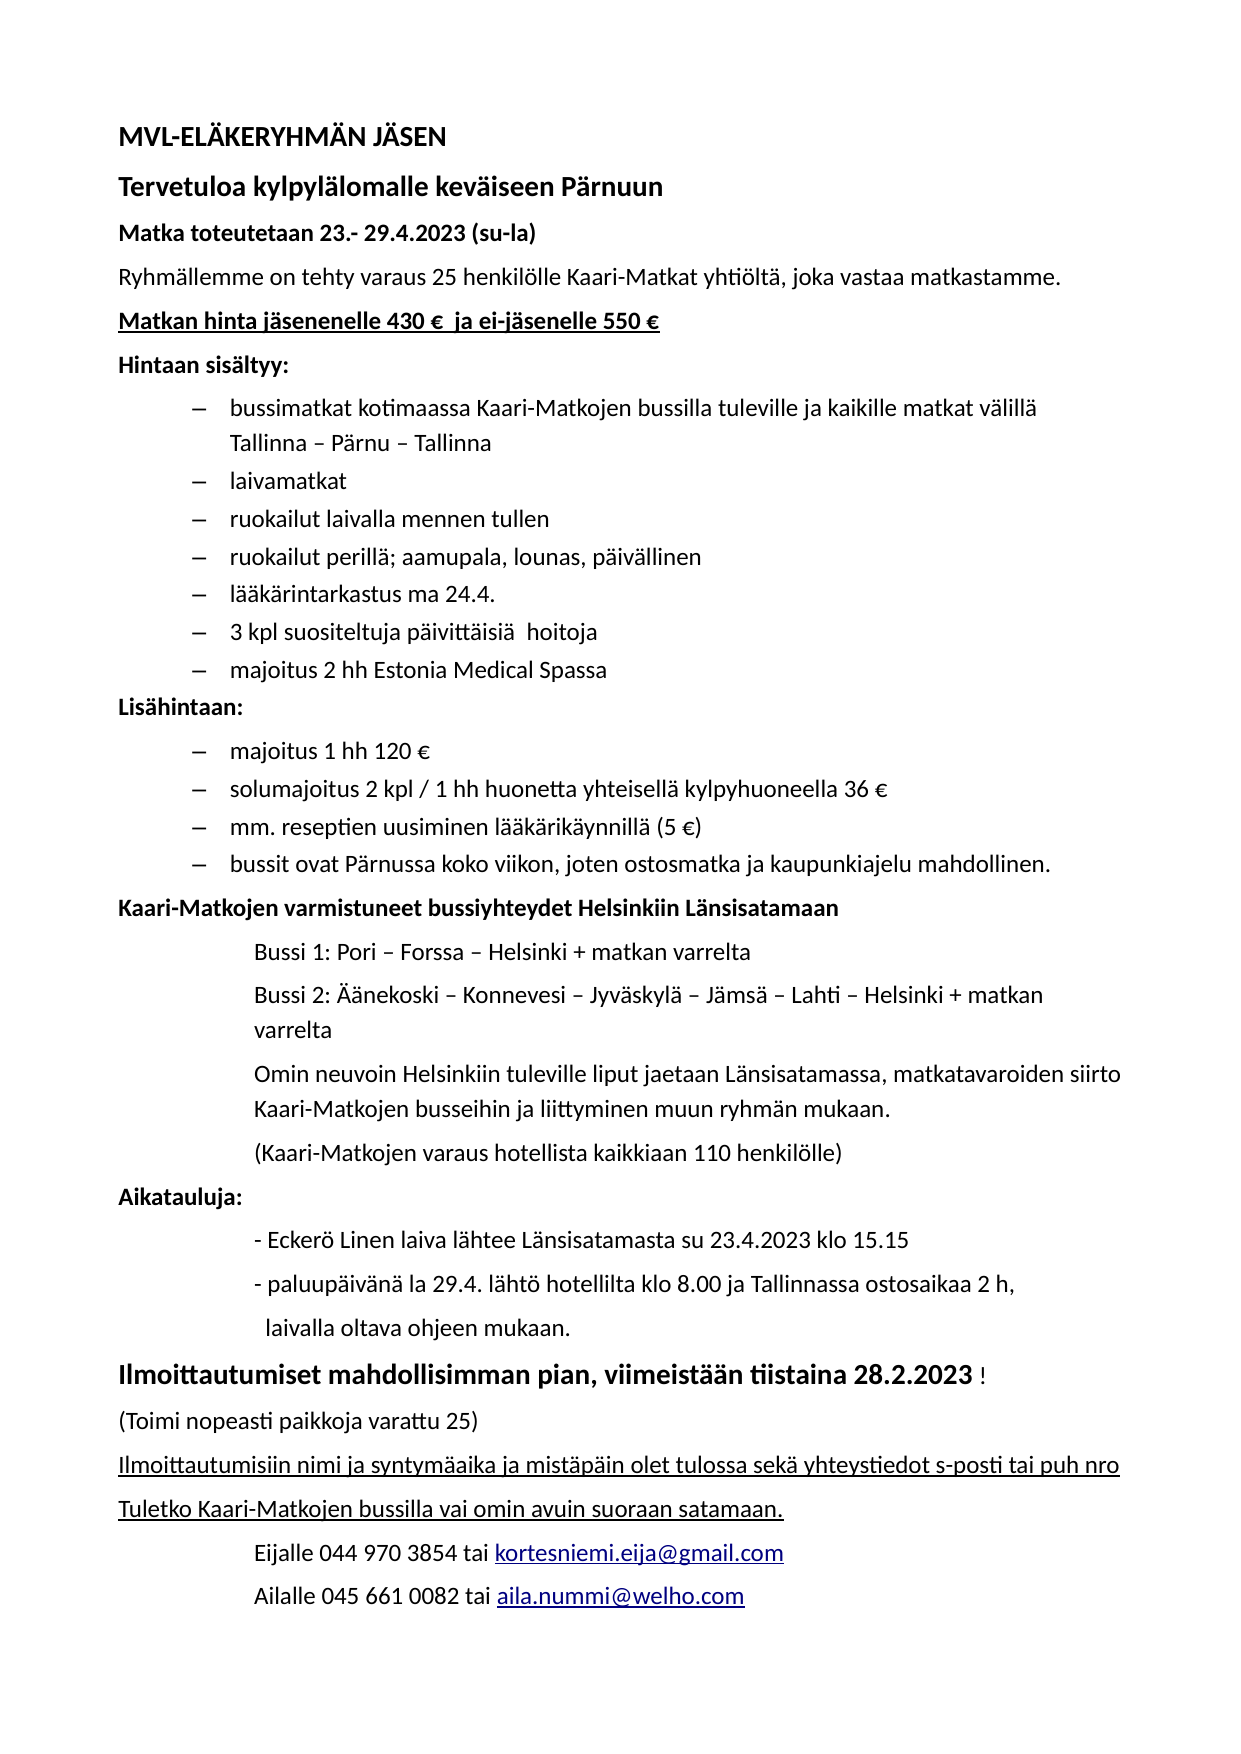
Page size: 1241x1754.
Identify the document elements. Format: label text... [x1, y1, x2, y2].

text Ryhmällemme on tehty varaus 25 henkilölle Kaari-Matkat yhtiöltä, joka vastaa matkastamme. [118, 261, 1122, 292]
text Bussi 2: Äänekoski – Konnevesi – Jyväskylä – Jämsä – Lahti – Helsinki + matkan varrelta [254, 979, 1122, 1045]
text (Kaari-Matkojen varaus hotellista kaikkiaan 110 henkilölle) [254, 1137, 1122, 1168]
text Ailalle 045 661 0082 tai aila.nummi@welho.com [118, 1581, 1122, 1611]
list majoitus 1 hh 120 € [192, 735, 1122, 766]
list mm. reseptien uusiminen lääkärikäynnillä (5 €) [192, 811, 1122, 841]
text - paluupäivänä la 29.4. lähtö hotellilta klo 8.00 ja Tallinnassa ostosaikaa 2 h, [254, 1268, 1122, 1299]
text Hintaan sisältyy: [118, 349, 1122, 379]
text Kaari-Matkojen varmistuneet bussiyhteydet Helsinkiin Länsisatamaan [118, 892, 1122, 923]
list laivamatkat [192, 465, 1122, 496]
text Eijalle 044 970 3854 tai kortesniemi.eija@gmail.com [118, 1537, 1122, 1567]
text Aikatauluja: [118, 1181, 1122, 1211]
text Ilmoittautumisiin nimi ja syntymäaika ja mistäpäin olet tulossa sekä yhteystiedot s-posti tai puh nro [118, 1449, 1122, 1480]
list ruokailut perillä; aamupala, lounas, päivällinen [192, 541, 1122, 571]
list solumajoitus 2 kpl / 1 hh huonetta yhteisellä kylpyhuoneella 36 € [192, 773, 1122, 803]
text Bussi 1: Pori – Forssa – Helsinki + matkan varrelta [118, 936, 1122, 966]
list bussimatkat kotimaassa Kaari-Matkojen bussilla tuleville ja kaikille matkat välillä Tallinna – Pärnu – Tallinna [192, 392, 1122, 458]
list ruokailut laivalla mennen tullen [192, 503, 1122, 533]
text Tervetuloa kylpylälomalle keväiseen Pärnuun [118, 168, 1122, 203]
text Tuletko Kaari-Matkojen bussilla vai omin avuin suoraan satamaan. [118, 1493, 1122, 1523]
text Ilmoittautumiset mahdollisimman pian, viimeistään tiistaina 28.2.2023 ! [118, 1356, 1122, 1391]
text Matka toteutetaan 23.- 29.4.2023 (su-la) [118, 217, 1122, 248]
list majoitus 2 hh Estonia Medical Spassa [192, 654, 1122, 684]
text laivalla oltava ohjeen mukaan. [254, 1312, 1122, 1343]
text Matkan hinta jäsenenelle 430 € ja ei-jäsenelle 550 € [118, 305, 1122, 336]
list 3 kpl suositeltuja päivittäisiä hoitoja [192, 616, 1122, 647]
text (Toimi nopeasti paikkoja varattu 25) [118, 1406, 1122, 1436]
list lääkärintarkastus ma 24.4. [192, 578, 1122, 609]
text MVL-ELÄKERYHMÄN JÄSEN [118, 118, 1122, 154]
text Omin neuvoin Helsinkiin tuleville liput jaetaan Länsisatamassa, matkatavaroiden siirto Kaari-Matkojen busseihin ja liittyminen muun ryhmän mukaan. [254, 1058, 1122, 1124]
text - Eckerö Linen laiva lähtee Länsisatamasta su 23.4.2023 klo 15.15 [118, 1224, 1122, 1255]
list bussit ovat Pärnussa koko viikon, joten ostosmatka ja kaupunkiajelu mahdollinen. [192, 848, 1122, 879]
text Lisähintaan: [118, 691, 1122, 722]
